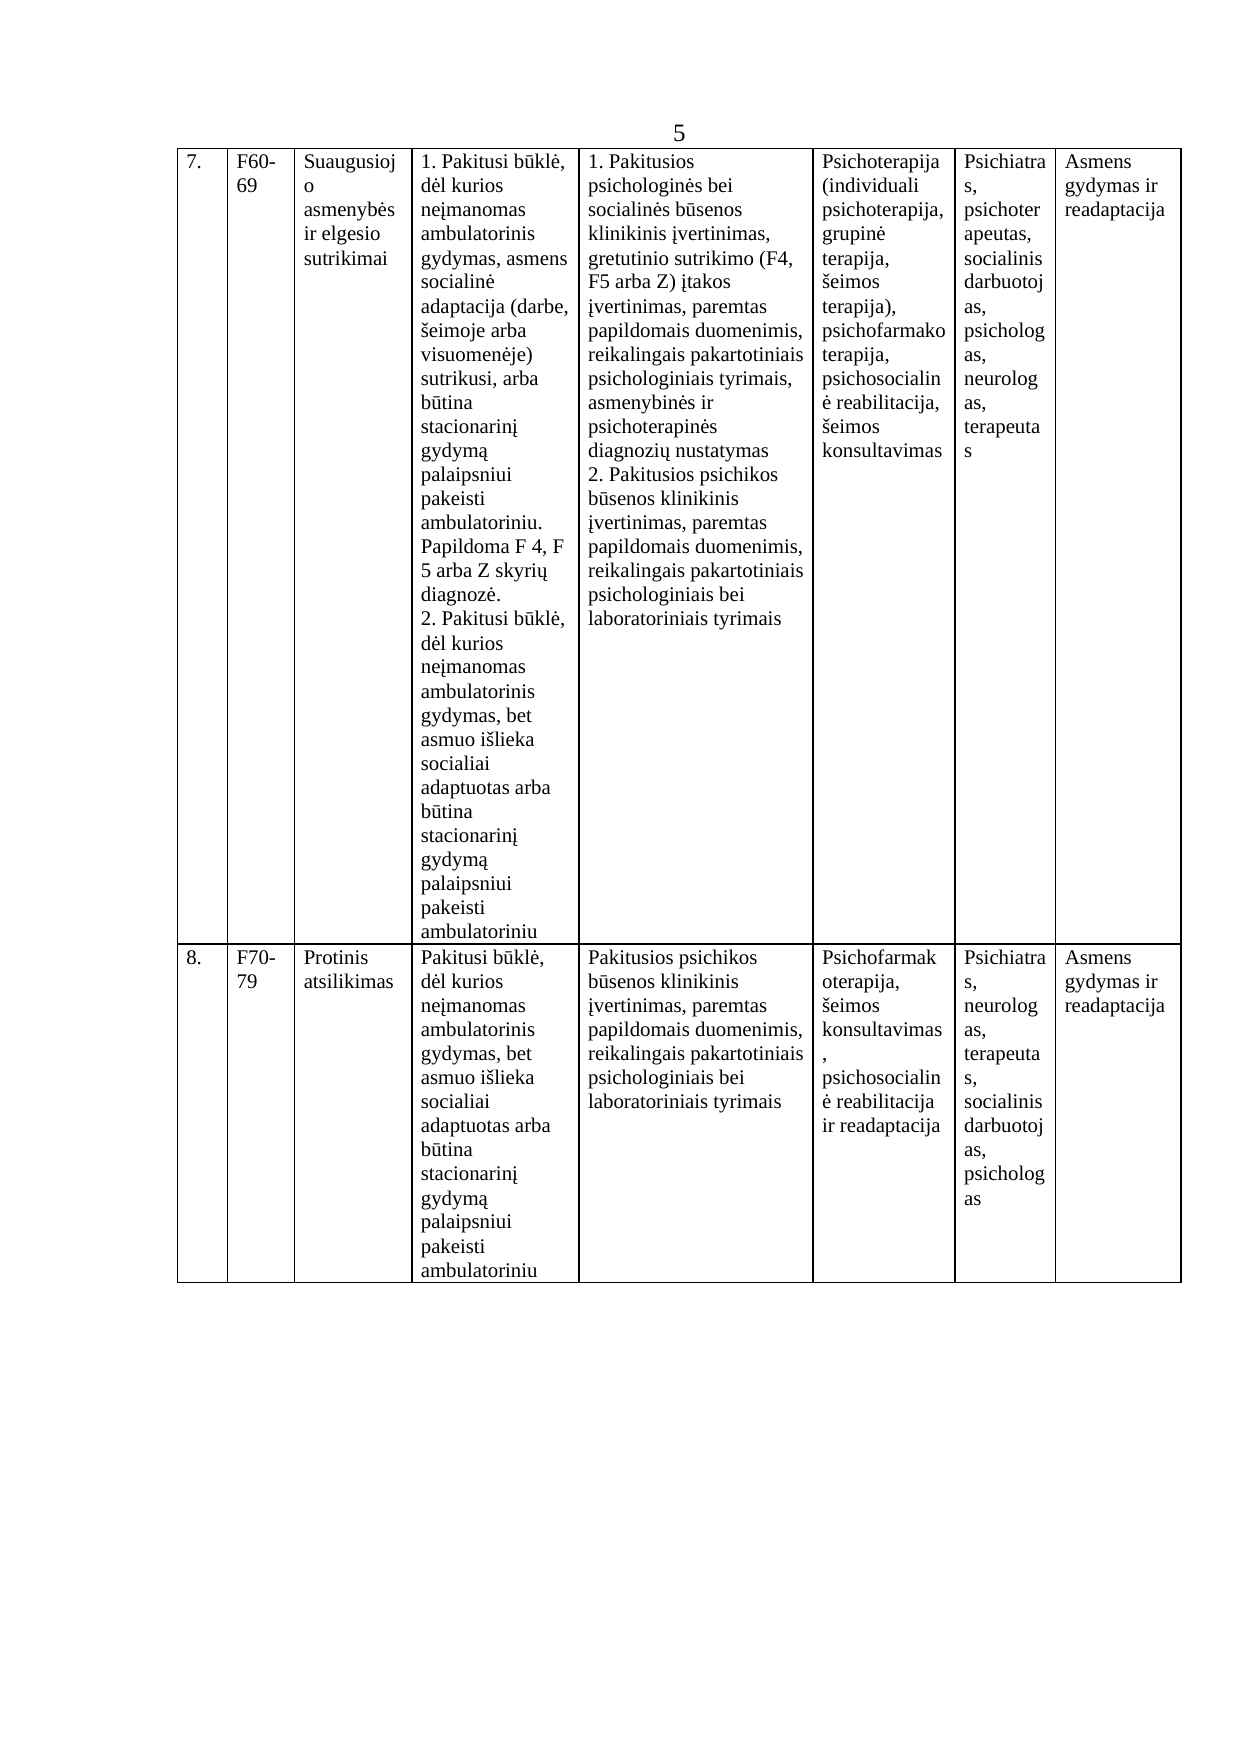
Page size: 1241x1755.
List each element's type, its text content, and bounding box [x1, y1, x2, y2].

table_cell F70-79 [228, 945, 294, 1282]
table_cell Asmens gydymas ir readaptacija [1056, 945, 1180, 1282]
table_cell Protinis atsilikimas [295, 945, 411, 1282]
table_cell Pakitusios psichikos būsenos klinikinis įvertinimas, paremtas papildomais duomenimis, reikalingais pakartotiniais psichologiniais bei laboratoriniais tyrimais [580, 945, 812, 1282]
table_cell Asmens gydymas ir readaptacija [1056, 149, 1180, 943]
table_cell Pakitusi būklė, dėl kurios neįmanomas ambulatorinis gydymas, bet asmuo išlieka socialiai adaptuotas arba būtina stacionarinį gydymą palaipsniui pakeisti ambulatoriniu [413, 945, 578, 1282]
table_cell 7. [178, 149, 227, 943]
table_cell Psichiatras, neurologas, terapeutas, socialinis darbuotojas, psichologas [956, 945, 1055, 1282]
table_cell Psichoterapija (individuali psichoterapija, grupinė terapija, šeimos terapija), psichofarmakoterapija, psichosocialinė reabilitacija, šeimos konsultavimas [814, 149, 954, 943]
table_cell Suaugusiojo asmenybės ir elgesio sutrikimai [295, 149, 411, 943]
table_cell Psichiatras, psichoterapeutas, socialinis darbuotojas, psichologas, neurologas, terapeutas [956, 149, 1055, 943]
table_cell 1. Pakitusi būklė, dėl kurios neįmanomas ambulatorinis gydymas, asmens socialinė adaptacija (darbe, šeimoje arba visuomenėje) sutrikusi, arba būtina stacionarinį gydymą palaipsniui pakeisti ambulatoriniu. Papildoma F 4, F 5 arba Z skyrių diagnozė. 2. Pakitusi būklė, dėl kurios neįmanomas ambulatorinis gydymas, bet asmuo išlieka socialiai adaptuotas arba būtina stacionarinį gydymą palaipsniui pakeisti ambulatoriniu [413, 149, 578, 943]
table_cell 8. [178, 945, 227, 1282]
table_cell Psichofarmakoterapija, šeimos konsultavimas, psichosocialinė reabilitacija ir readaptacija [814, 945, 954, 1282]
table_cell F60-69 [228, 149, 294, 943]
table_cell 1. Pakitusios psichologinės bei socialinės būsenos klinikinis įvertinimas, gretutinio sutrikimo (F4, F5 arba Z) įtakos įvertinimas, paremtas papildomais duomenimis, reikalingais pakartotiniais psichologiniais tyrimais, asmenybinės ir psichoterapinės diagnozių nustatymas 2. Pakitusios psichikos būsenos klinikinis įvertinimas, paremtas papildomais duomenimis, reikalingais pakartotiniais psichologiniais bei laboratoriniais tyrimais [580, 149, 812, 943]
